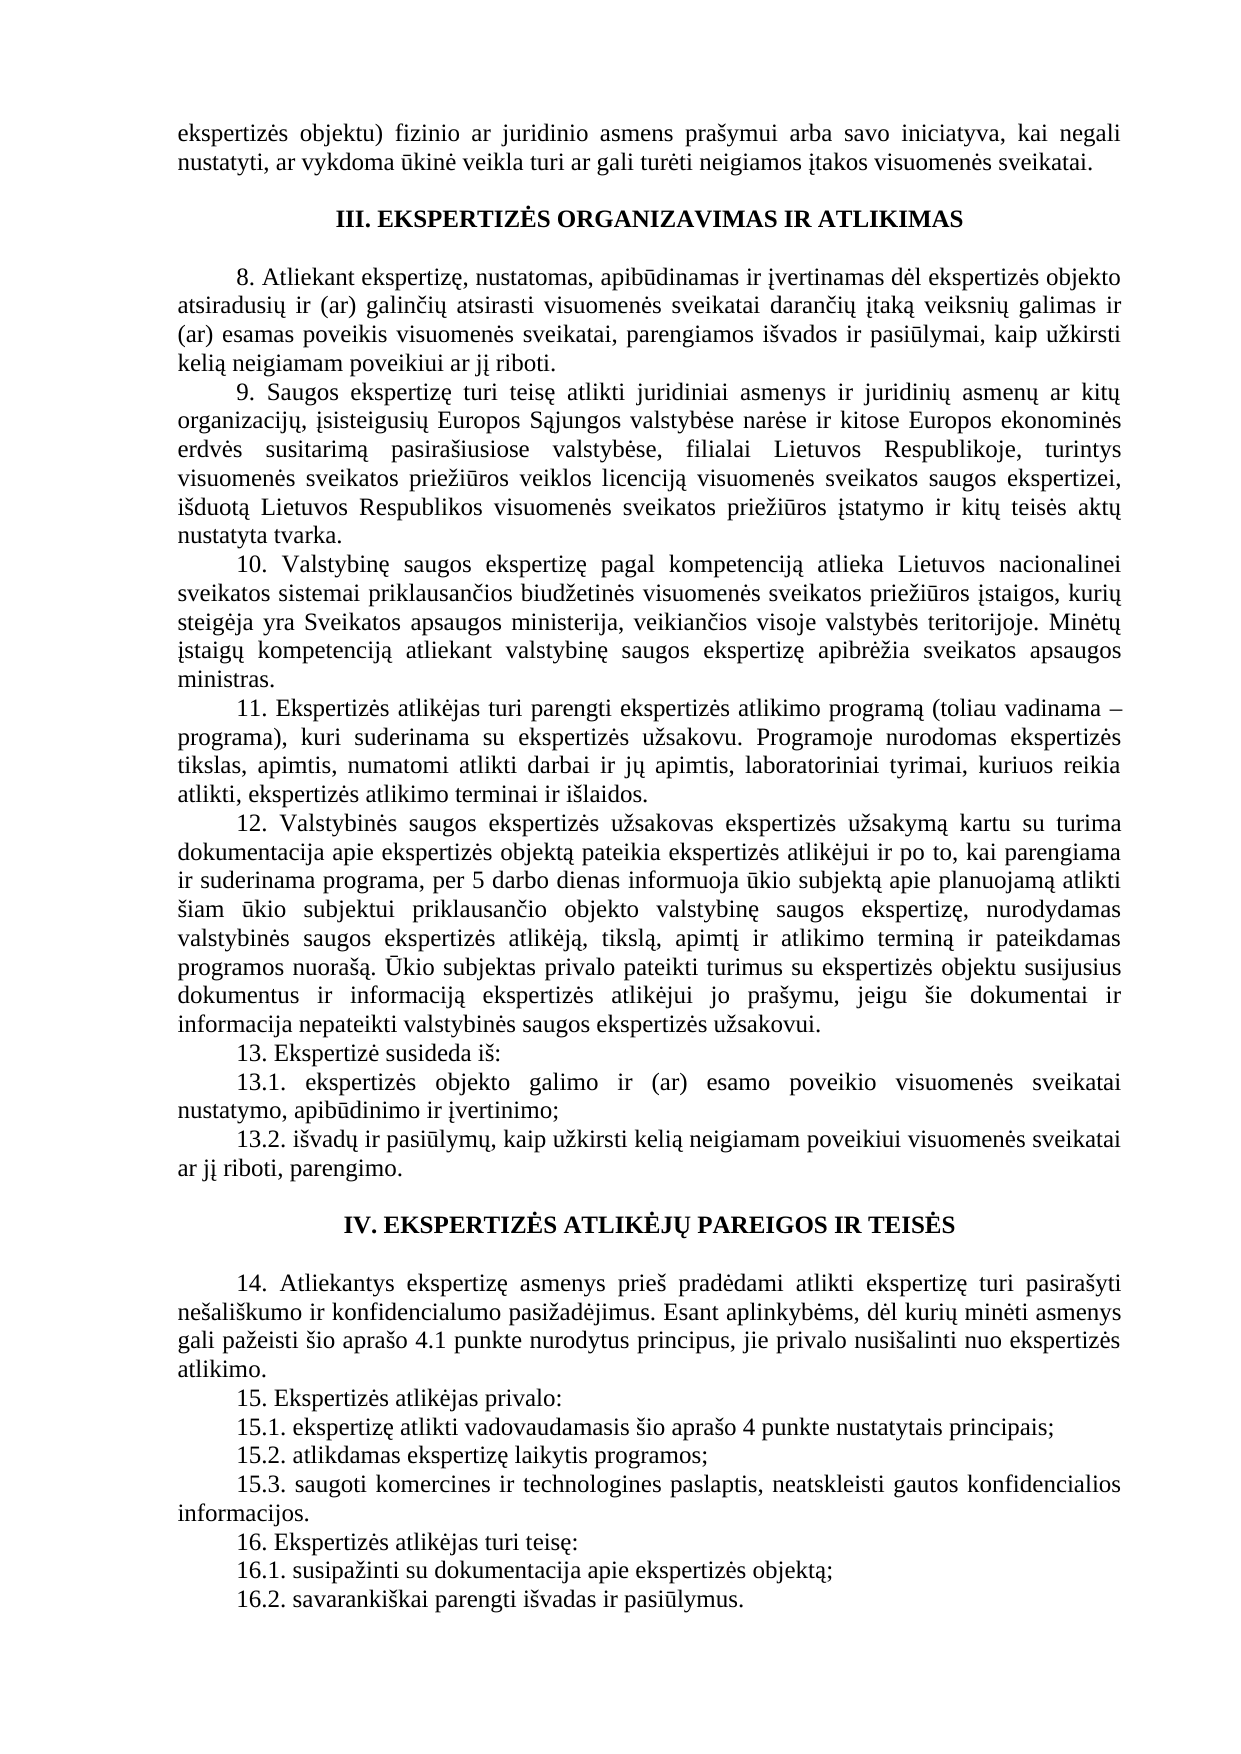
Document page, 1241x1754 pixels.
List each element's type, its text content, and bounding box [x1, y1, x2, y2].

text 15.1. ekspertizę atlikti vadovaudamasis šio aprašo 4 punkte nustatytais principais; [177, 1412, 1122, 1441]
text ekspertizės objektu) fizinio ar juridinio asmens prašymui arba savo iniciatyva, kai negali nustatyti, ar vykdoma ūkinė veikla turi ar gali turėti neigiamos įtakos visuomenės sveikatai. [177, 118, 1122, 176]
text 8. Atliekant ekspertizę, nustatomas, apibūdinamas ir įvertinamas dėl ekspertizės objekto atsiradusių ir (ar) galinčių atsirasti visuomenės sveikatai darančių įtaką veiksnių galimas ir (ar) esamas poveikis visuomenės sveikatai, parengiamos išvados ir pasiūlymai, kaip užkirsti kelią neigiamam poveikiui ar jį riboti. [177, 262, 1122, 377]
text 16.2. savarankiškai parengti išvadas ir pasiūlymus. [177, 1584, 1122, 1613]
text 16.1. susipažinti su dokumentacija apie ekspertizės objektą; [177, 1556, 1122, 1584]
text 14. Atliekantys ekspertizę asmenys prieš pradėdami atlikti ekspertizę turi pasirašyti nešališkumo ir konfidencialumo pasižadėjimus. Esant aplinkybėms, dėl kurių minėti asmenys gali pažeisti šio aprašo 4.1 punkte nurodytus principus, jie privalo nusišalinti nuo ekspertizės atlikimo. [177, 1268, 1122, 1383]
text 15. Ekspertizės atlikėjas privalo: [177, 1383, 1122, 1412]
text 9. Saugos ekspertizę turi teisę atlikti juridiniai asmenys ir juridinių asmenų ar kitų organizacijų, įsisteigusių Europos Sąjungos valstybėse narėse ir kitose Europos ekonominės erdvės susitarimą pasirašiusiose valstybėse, filialai Lietuvos Respublikoje, turintys visuomenės sveikatos priežiūros veiklos licenciją visuomenės sveikatos saugos ekspertizei, išduotą Lietuvos Respublikos visuomenės sveikatos priežiūros įstatymo ir kitų teisės aktų nustatyta tvarka. [177, 377, 1122, 549]
text 11. Ekspertizės atlikėjas turi parengti ekspertizės atlikimo programą (toliau vadinama – programa), kuri suderinama su ekspertizės užsakovu. Programoje nurodomas ekspertizės tikslas, apimtis, numatomi atlikti darbai ir jų apimtis, laboratoriniai tyrimai, kuriuos reikia atlikti, ekspertizės atlikimo terminai ir išlaidos. [177, 693, 1122, 808]
text 16. Ekspertizės atlikėjas turi teisę: [177, 1527, 1122, 1556]
text 15.3. saugoti komercines ir technologines paslaptis, neatskleisti gautos konfidencialios informacijos. [177, 1469, 1122, 1527]
text 13.1. ekspertizės objekto galimo ir (ar) esamo poveikio visuomenės sveikatai nustatymo, apibūdinimo ir įvertinimo; [177, 1067, 1122, 1124]
text III. EKSPERTIZĖS ORGANIZAVIMAS IR ATLIKIMAS [177, 204, 1122, 233]
text 13. Ekspertizė susideda iš: [177, 1038, 1122, 1067]
text IV. EKSPERTIZĖS ATLIKĖJŲ PAREIGOS IR TEISĖS [177, 1211, 1122, 1239]
text 10. Valstybinę saugos ekspertizę pagal kompetenciją atlieka Lietuvos nacionalinei sveikatos sistemai priklausančios biudžetinės visuomenės sveikatos priežiūros įstaigos, kurių steigėja yra Sveikatos apsaugos ministerija, veikiančios visoje valstybės teritorijoje. Minėtų įstaigų kompetenciją atliekant valstybinę saugos ekspertizę apibrėžia sveikatos apsaugos ministras. [177, 549, 1122, 693]
text 15.2. atlikdamas ekspertizę laikytis programos; [177, 1441, 1122, 1469]
text 13.2. išvadų ir pasiūlymų, kaip užkirsti kelią neigiamam poveikiui visuomenės sveikatai ar jį riboti, parengimo. [177, 1124, 1122, 1182]
text 12. Valstybinės saugos ekspertizės užsakovas ekspertizės užsakymą kartu su turima dokumentacija apie ekspertizės objektą pateikia ekspertizės atlikėjui ir po to, kai parengiama ir suderinama programa, per 5 darbo dienas informuoja ūkio subjektą apie planuojamą atlikti šiam ūkio subjektui priklausančio objekto valstybinę saugos ekspertizę, nurodydamas valstybinės saugos ekspertizės atlikėją, tikslą, apimtį ir atlikimo terminą ir pateikdamas programos nuorašą. Ūkio subjektas privalo pateikti turimus su ekspertizės objektu susijusius dokumentus ir informaciją ekspertizės atlikėjui jo prašymu, jeigu šie dokumentai ir informacija nepateikti valstybinės saugos ekspertizės užsakovui. [177, 808, 1122, 1038]
